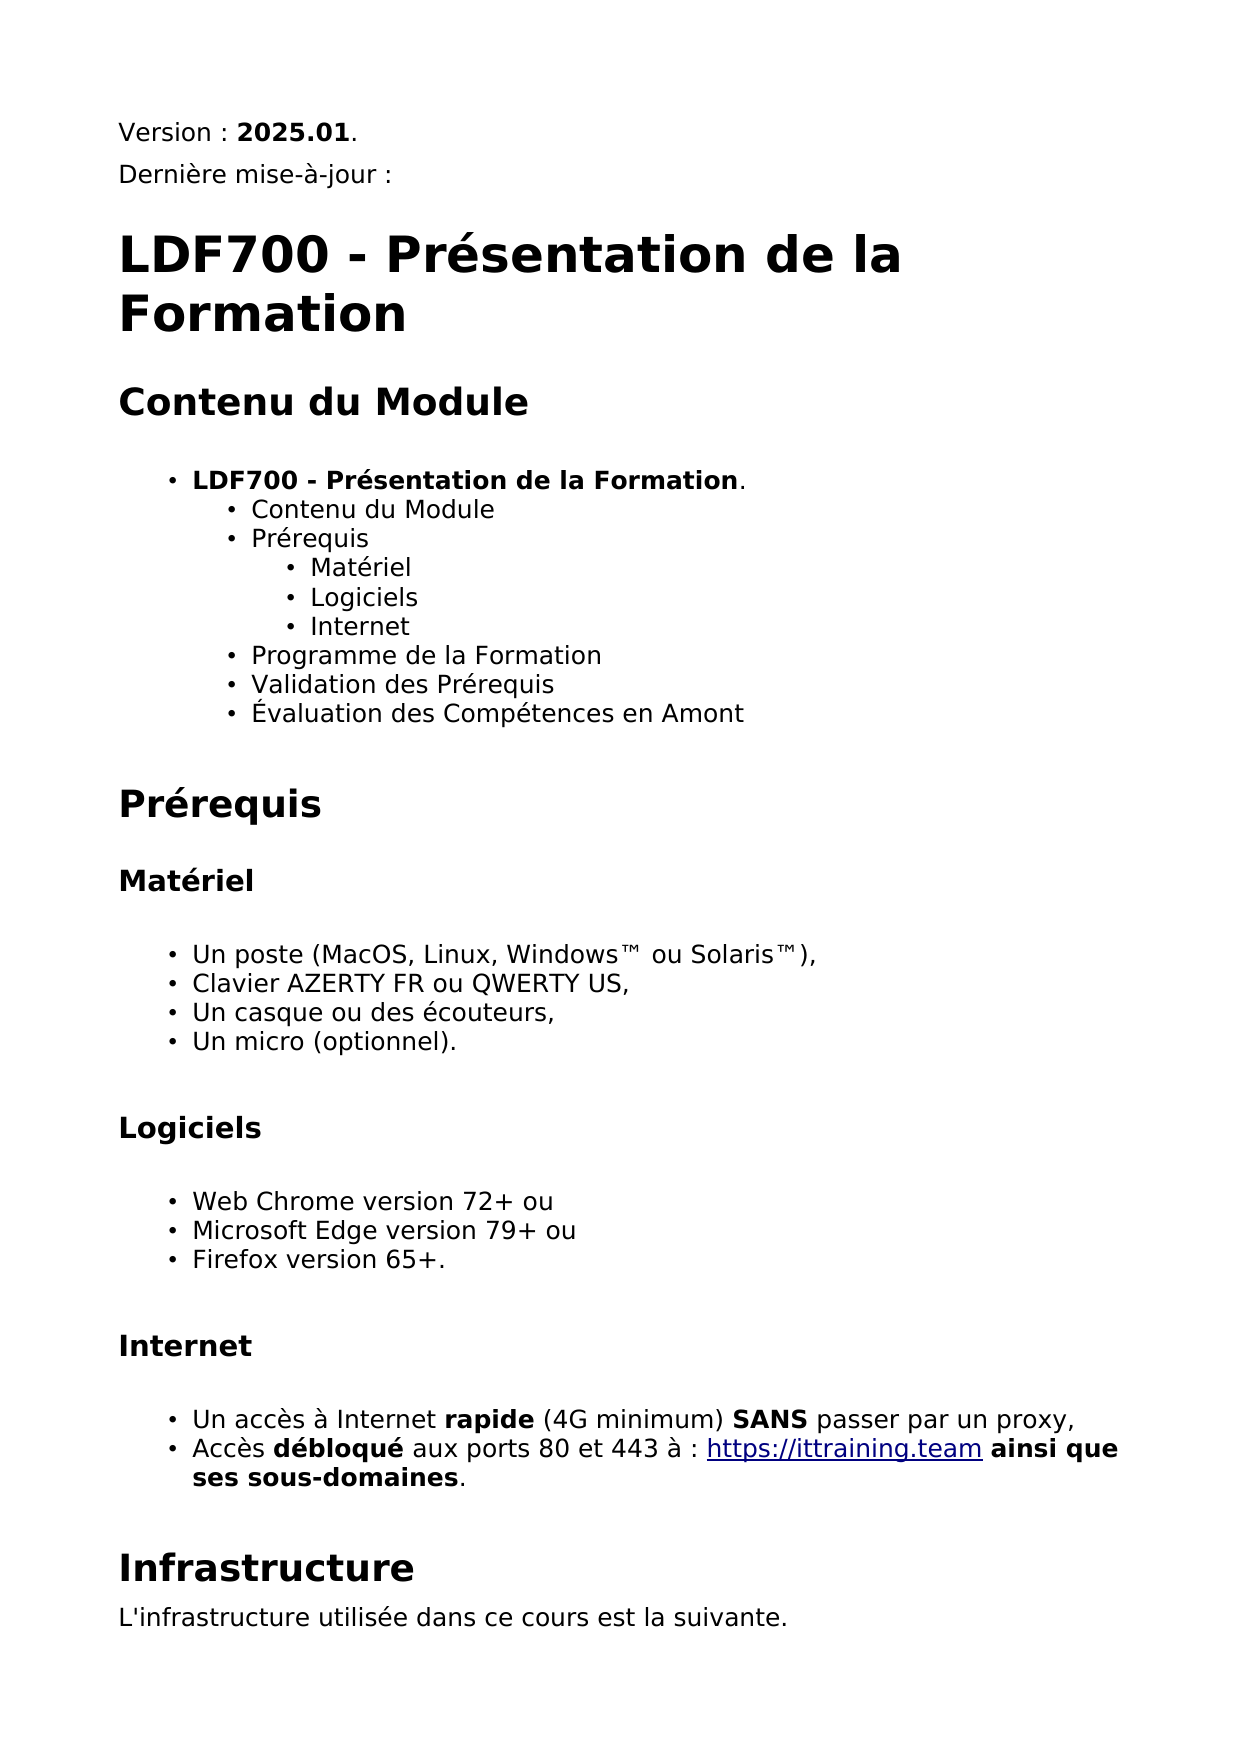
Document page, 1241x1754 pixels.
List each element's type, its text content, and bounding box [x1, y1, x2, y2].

list Matériel [295, 553, 1122, 583]
text L'infrastructure utilisée dans ce cours est la suivante. [118, 1603, 1122, 1632]
list Contenu du Module [236, 495, 1122, 524]
list Accès débloqué aux ports 80 et 443 à : https://ittraining.team ainsi que ses sous-domaines. [177, 1434, 1122, 1493]
list Web Chrome version 72+ ou [177, 1187, 1122, 1216]
list Un poste (MacOS, Linux, Windows™ ou Solaris™), [177, 940, 1122, 969]
subtitle Matériel [118, 864, 1122, 898]
subtitle Prérequis [118, 783, 1122, 827]
list Microsoft Edge version 79+ ou [177, 1216, 1122, 1246]
list Évaluation des Compétences en Amont [236, 699, 1122, 728]
list Un casque ou des écouteurs, [177, 998, 1122, 1028]
text Version : 2025.01. [118, 118, 1122, 147]
list LDF700 - Présentation de la Formation. [177, 466, 1122, 495]
list Clavier AZERTY FR ou QWERTY US, [177, 969, 1122, 998]
text Dernière mise-à-jour : [118, 160, 1122, 189]
subtitle LDF700 - Présentation de la Formation [118, 226, 1122, 343]
list Programme de la Formation [236, 641, 1122, 670]
subtitle Contenu du Module [118, 380, 1122, 424]
list Internet [295, 612, 1122, 641]
list Prérequis [236, 524, 1122, 553]
list Firefox version 65+. [177, 1246, 1122, 1275]
subtitle Internet [118, 1329, 1122, 1363]
subtitle Logiciels [118, 1111, 1122, 1145]
list Un accès à Internet rapide (4G minimum) SANS passer par un proxy, [177, 1405, 1122, 1434]
subtitle Infrastructure [118, 1547, 1122, 1591]
list Logiciels [295, 583, 1122, 612]
list Un micro (optionnel). [177, 1028, 1122, 1057]
list Validation des Prérequis [236, 670, 1122, 699]
